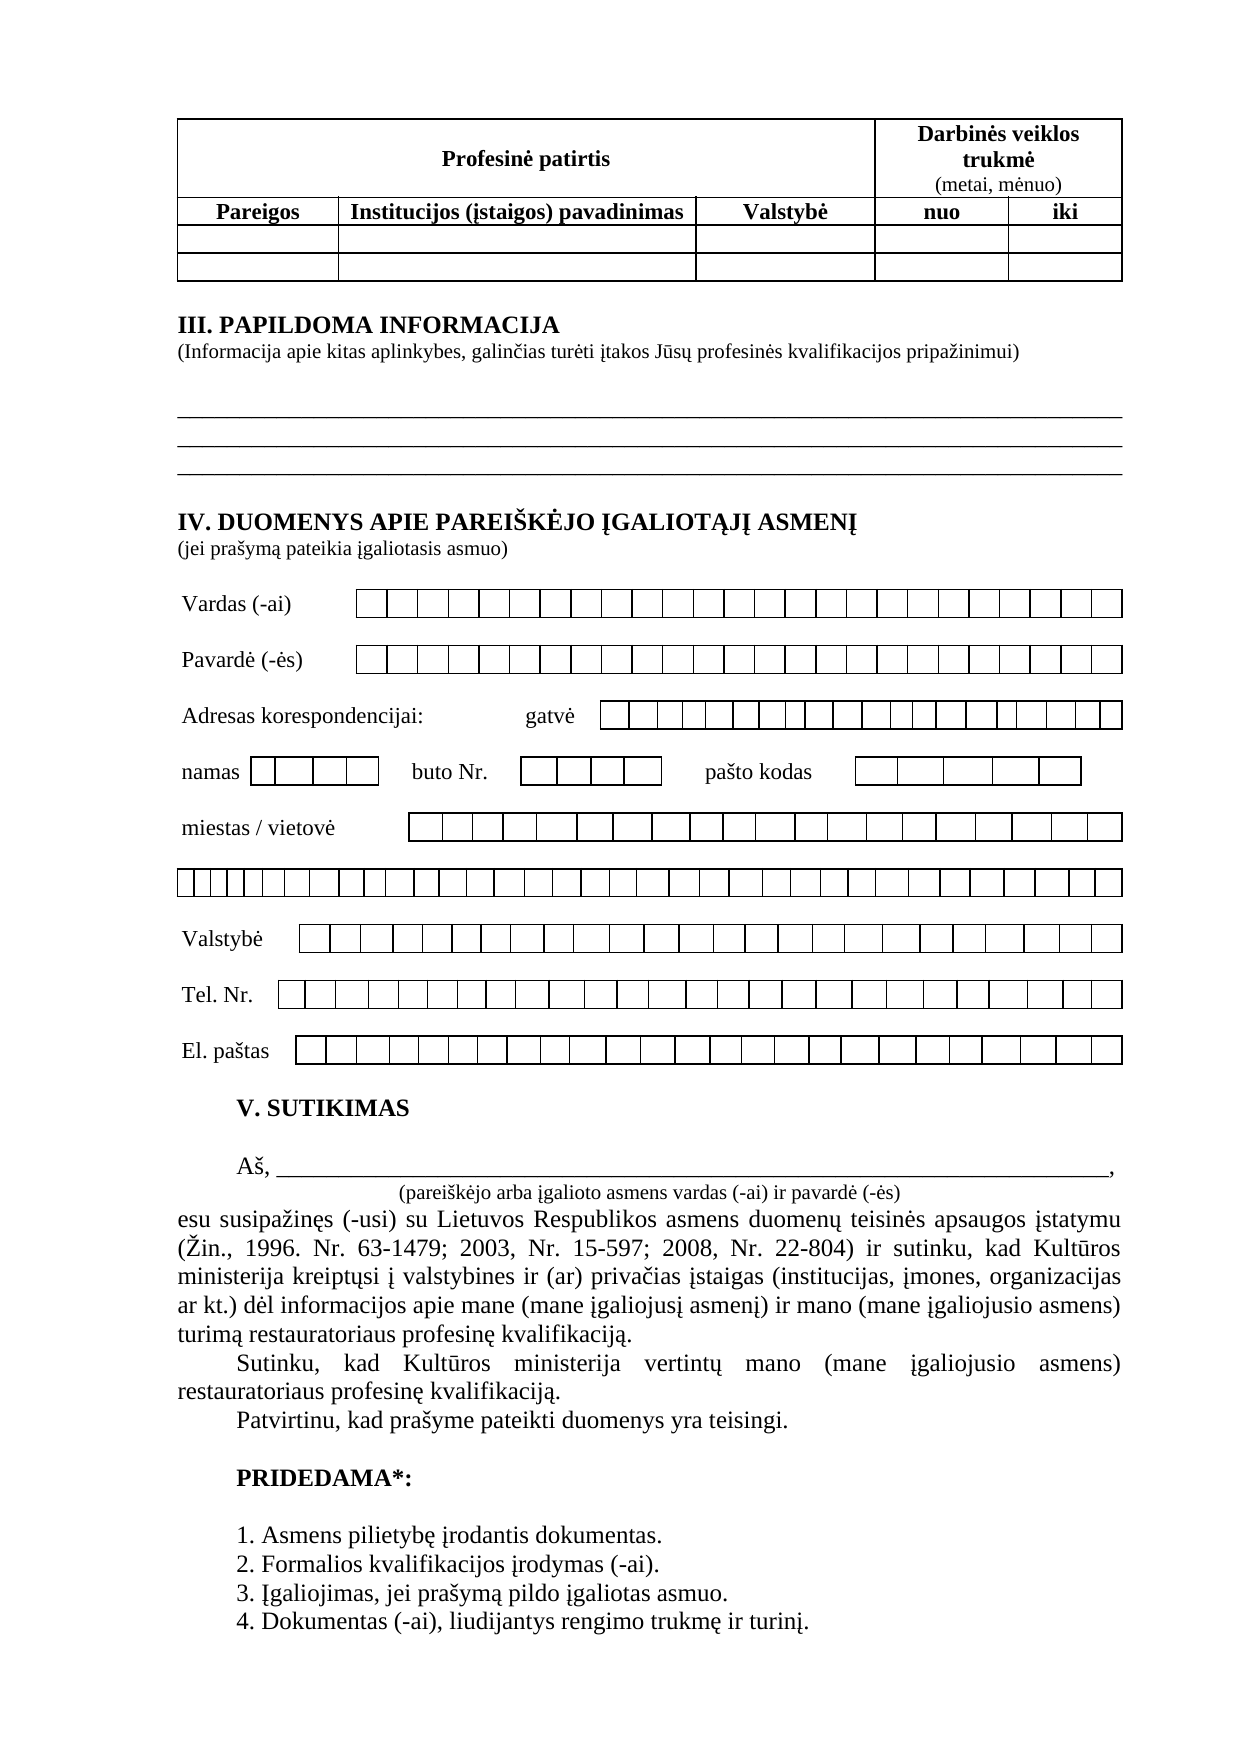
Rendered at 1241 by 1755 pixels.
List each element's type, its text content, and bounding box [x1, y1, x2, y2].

table_cell [1092, 981, 1121, 1007]
table_cell [775, 1037, 808, 1063]
table_cell [970, 646, 999, 672]
table_cell [1064, 981, 1091, 1007]
table_cell [637, 870, 668, 896]
text Aš, , [177, 1151, 1122, 1180]
table_header [1101, 702, 1121, 728]
text PRIDEDAMA*: [177, 1463, 1122, 1491]
table_cell [357, 646, 386, 672]
table_cell [791, 870, 820, 896]
table_header [817, 590, 846, 617]
table_header [510, 590, 539, 617]
table_cell [495, 870, 524, 896]
table_cell [783, 981, 815, 1007]
table_cell [697, 254, 874, 280]
table_cell [285, 870, 309, 896]
table_cell [480, 646, 509, 672]
table_cell [1092, 925, 1121, 952]
table_header [388, 590, 417, 617]
table_cell [700, 870, 728, 896]
table_cell [954, 925, 985, 952]
table_cell [810, 1037, 840, 1063]
table_cell [876, 254, 1008, 280]
table_cell [458, 981, 485, 1007]
table_cell [1082, 756, 1122, 784]
table_cell nuo [876, 198, 1008, 224]
table_cell [1005, 870, 1034, 896]
table_cell [779, 925, 812, 952]
table_cell [653, 814, 689, 840]
table_header [1047, 702, 1075, 728]
table_header [1031, 590, 1060, 617]
table_cell [578, 814, 612, 840]
table_cell [300, 925, 329, 952]
table_header [1000, 590, 1029, 617]
table_cell [410, 814, 442, 840]
table_cell [369, 981, 398, 1007]
table_cell [730, 870, 762, 896]
table_cell [828, 814, 866, 840]
table_cell [1021, 1037, 1055, 1063]
table_cell [399, 981, 427, 1007]
table_header [834, 702, 861, 728]
table_cell [585, 981, 616, 1007]
text 3. Įgaliojimas, jei prašymą pildo įgaliotas asmuo. [236, 1578, 1122, 1606]
table_cell [541, 646, 570, 672]
table_cell [842, 1037, 878, 1063]
table_cell [813, 925, 844, 952]
table_header [449, 590, 478, 617]
table_header [357, 590, 386, 617]
text (pareiškėjo arba įgalioto asmens vardas (-ai) ir pavardė (-ės) [177, 1180, 1122, 1204]
table_cell [867, 814, 902, 840]
text IV. DUOMENYS APIE PAREIŠKĖJO ĮGALIOTĄJĮ ASMENĮ [177, 507, 1122, 536]
table_header [725, 590, 754, 617]
table_cell [211, 870, 226, 896]
table_cell [453, 925, 480, 952]
table_cell [718, 981, 748, 1007]
text Sutinku, kad Kultūros ministerija vertintų mano (mane įgaliojusio asmens) restauratoriaus profesinę kvalifikaciją. [177, 1348, 1122, 1405]
table_cell [924, 981, 956, 1007]
table_cell [986, 925, 1023, 952]
table_cell [195, 870, 210, 896]
table_cell [763, 870, 790, 896]
table_cell [1057, 1037, 1091, 1063]
table_cell [663, 646, 693, 672]
table_cell Valstybė [697, 198, 874, 224]
table_header [601, 702, 628, 728]
table_cell [419, 1037, 448, 1063]
table_header [683, 702, 705, 728]
table_cell Institucijos (įstaigos) pavadinimas [339, 198, 695, 224]
table_cell [504, 814, 536, 840]
table_cell buto Nr. [379, 756, 520, 784]
table_cell [487, 981, 515, 1007]
table_header [1076, 702, 1099, 728]
table_cell [177, 1008, 1122, 1035]
table_cell [279, 981, 304, 1007]
table_cell [941, 870, 969, 896]
table_cell [958, 981, 988, 1007]
table_cell Pareigos [178, 198, 338, 224]
table_cell [570, 1037, 605, 1063]
table_cell [602, 646, 631, 672]
table_cell [365, 870, 385, 896]
table_cell [521, 728, 1122, 756]
table_cell [582, 870, 609, 896]
table_cell [1092, 1037, 1121, 1063]
table_header [663, 590, 693, 617]
table_cell [228, 870, 243, 896]
table_cell [1025, 925, 1059, 952]
table_header [1092, 590, 1121, 617]
table_header [998, 702, 1016, 728]
text esu susipažinęs (-usi) su Lietuvos Respublikos asmens duomenų teisinės apsaugos įstatymu (Žin., 1996. Nr. 63-1479; 2003, Nr. 15-597; 2008, Nr. 22-804) ir sutinku, kad Kultūros ministerija kreiptųsi į valstybines ir (ar) privačias įstaigas (institucijas, įmones, organizacijas ar kt.) dėl informacijos apie mane (mane įgaliojusį asmenį) ir mano (mane įgaliojusio asmens) turimą restauratoriaus profesinę kvalifikaciją. [177, 1204, 1122, 1348]
table_cell [314, 758, 346, 784]
table_cell [339, 254, 695, 280]
table_cell [796, 814, 827, 840]
table_header [760, 702, 785, 728]
table_cell [388, 646, 417, 672]
table_cell [357, 1037, 389, 1063]
table_cell [1036, 870, 1068, 896]
text 1. Asmens pilietybę įrodantis dokumentas. [236, 1520, 1122, 1549]
text Patvirtinu, kad prašyme pateikti duomenys yra teisingi. [177, 1405, 1122, 1434]
table_cell [297, 1037, 325, 1063]
table_cell [310, 870, 338, 896]
table_cell [680, 925, 713, 952]
table_cell [847, 646, 876, 672]
table_header [863, 702, 890, 728]
table_cell [1040, 758, 1080, 784]
table_cell [876, 226, 1008, 252]
table_header [786, 702, 804, 728]
text III. PAPILDOMA INFORMACIJA [177, 311, 1122, 339]
table_cell [418, 646, 448, 672]
table_cell [725, 646, 754, 672]
table_cell [697, 226, 874, 252]
table_cell [428, 981, 457, 1007]
table_cell [550, 981, 584, 1007]
text V. SUTIKIMAS [177, 1093, 1122, 1122]
table_cell [817, 646, 846, 672]
table_cell [755, 646, 784, 672]
table_cell [993, 758, 1038, 784]
table_cell [508, 1037, 540, 1063]
table_cell [336, 981, 368, 1007]
table_cell [607, 1037, 640, 1063]
table_cell [443, 814, 472, 840]
table_cell [390, 1037, 418, 1063]
table_cell [558, 758, 590, 784]
table_cell [276, 758, 312, 784]
table_cell [711, 1037, 741, 1063]
table_cell [645, 925, 678, 952]
table_cell [641, 1037, 674, 1063]
table_header [658, 702, 682, 728]
table_cell [522, 758, 556, 784]
text (Informacija apie kitas aplinkybes, galinčias turėti įtakos Jūsų profesinės kvalifikacijos pripažinimui) [177, 339, 1122, 363]
table_header [602, 590, 631, 617]
table_cell [592, 758, 623, 784]
table_cell [478, 1037, 506, 1063]
table_cell [786, 646, 815, 672]
table_header [418, 590, 448, 617]
table_cell [1013, 814, 1051, 840]
table_cell El. paštas [177, 1035, 295, 1063]
table_header Darbinės veiklos trukmė (metai, mėnuo) [876, 120, 1121, 196]
table_cell pašto kodas [662, 756, 855, 784]
table_header [1017, 702, 1046, 728]
table_cell [937, 814, 975, 840]
table_cell [849, 870, 875, 896]
table_header [694, 590, 723, 617]
table_header [1062, 590, 1091, 617]
text (jei prašymą pateikia įgaliotasis asmuo) [177, 536, 1122, 560]
table_header [786, 590, 815, 617]
table_cell [610, 870, 636, 896]
table_cell [386, 870, 413, 896]
table_cell [525, 870, 552, 896]
table_cell [473, 814, 502, 840]
table_cell [177, 784, 521, 812]
table_cell Pavardė (-ės) [177, 645, 356, 672]
table_cell [252, 758, 274, 784]
text 2. Formalios kvalifikacijos įrodymas (-ai). [236, 1549, 1122, 1578]
table_header [967, 702, 996, 728]
table_cell iki [1009, 198, 1121, 224]
table_cell namas [177, 756, 250, 784]
table_header gatvė [521, 700, 600, 728]
table_cell [541, 1037, 569, 1063]
table_cell [516, 981, 548, 1007]
table_cell [876, 870, 908, 896]
table_cell [263, 870, 284, 896]
table_cell [950, 1037, 981, 1063]
table_cell [1028, 981, 1062, 1007]
table_cell [1009, 254, 1121, 280]
table_cell [553, 870, 580, 896]
table_cell [178, 226, 338, 252]
table_cell [990, 981, 1027, 1007]
table_cell [817, 981, 851, 1007]
table_cell [691, 814, 722, 840]
table_cell [537, 814, 576, 840]
table_cell [633, 646, 662, 672]
table_cell [1088, 814, 1121, 840]
table_header [891, 702, 912, 728]
table_cell [521, 784, 1122, 812]
table_cell [347, 758, 378, 784]
table_header Vardas (-ai) [177, 589, 356, 617]
table_cell [746, 925, 777, 952]
table_cell [618, 981, 648, 1007]
table_cell [394, 925, 422, 952]
table_cell [883, 925, 919, 952]
table_cell [903, 814, 935, 840]
table_cell [1052, 814, 1087, 840]
table_cell [245, 870, 262, 896]
table_cell [944, 758, 992, 784]
table_cell [440, 870, 466, 896]
table_cell [694, 646, 723, 672]
table_cell [306, 981, 335, 1007]
table_cell [610, 925, 643, 952]
table_cell [177, 840, 1122, 868]
table_cell [983, 1037, 1020, 1063]
table_header [806, 702, 832, 728]
table_cell [449, 646, 478, 672]
table_cell [331, 925, 360, 952]
table_cell [178, 870, 193, 896]
table_cell [340, 870, 363, 896]
table_cell [482, 925, 510, 952]
table_cell [449, 1037, 477, 1063]
table_header [755, 590, 784, 617]
table_cell [1000, 646, 1029, 672]
text _ [177, 392, 1122, 417]
table_header [913, 702, 935, 728]
table_header Adresas korespondencijai: [177, 700, 521, 728]
table_cell [177, 728, 521, 756]
table_cell [856, 758, 897, 784]
table_cell [614, 814, 651, 840]
text _ [177, 421, 1122, 446]
table_cell [714, 925, 744, 952]
table_cell [511, 925, 543, 952]
table_header [939, 590, 968, 617]
table_cell [845, 925, 882, 952]
table_cell [887, 981, 923, 1007]
table_cell [853, 981, 886, 1007]
table_cell [724, 814, 755, 840]
text _ [177, 449, 1122, 474]
table_cell [756, 814, 794, 840]
table_cell Tel. Nr. [177, 980, 278, 1007]
table_header [572, 590, 601, 617]
table_cell [510, 646, 539, 672]
table_header [541, 590, 570, 617]
table_cell [939, 646, 968, 672]
table_cell [976, 814, 1011, 840]
table_header [706, 702, 732, 728]
table_cell [909, 870, 939, 896]
table_cell [178, 254, 338, 280]
table_header [734, 702, 758, 728]
table_header [908, 590, 938, 617]
table_cell [177, 617, 1122, 644]
table_cell [821, 870, 847, 896]
text 4. Dokumentas (-ai), liudijantys rengimo trukmę ir turinį. [236, 1606, 1122, 1635]
table_header [970, 590, 999, 617]
table_cell [921, 925, 952, 952]
table_header [878, 590, 907, 617]
table_cell [676, 1037, 709, 1063]
table_cell [177, 897, 1122, 924]
table_cell [572, 646, 601, 672]
table_cell [415, 870, 438, 896]
table_cell [327, 1037, 356, 1063]
table_cell [625, 758, 661, 784]
table_cell [908, 646, 938, 672]
table_cell [670, 870, 699, 896]
table_cell [878, 646, 907, 672]
table_cell [1031, 646, 1060, 672]
table_header [480, 590, 509, 617]
table_cell [742, 1037, 774, 1063]
table_cell [361, 925, 392, 952]
table_cell [1096, 870, 1121, 896]
table_header Profesinė patirtis [178, 120, 874, 196]
table_cell [545, 925, 573, 952]
table_cell [1070, 870, 1094, 896]
table_cell [687, 981, 717, 1007]
table_header [847, 590, 876, 617]
table_cell [423, 925, 451, 952]
table_cell [574, 925, 609, 952]
table_header [630, 702, 657, 728]
table_cell [177, 952, 1122, 979]
table_cell [467, 870, 493, 896]
table_cell [339, 226, 695, 252]
table_cell [1060, 925, 1091, 952]
table_cell [1062, 646, 1091, 672]
table_header [633, 590, 662, 617]
table_cell Valstybė [177, 924, 299, 952]
table_cell [649, 981, 685, 1007]
table_cell [898, 758, 943, 784]
table_header [937, 702, 965, 728]
table_cell [1009, 226, 1121, 252]
table_cell [971, 870, 1003, 896]
table_cell [750, 981, 781, 1007]
table_cell miestas / vietovė [177, 812, 408, 840]
table_cell [880, 1037, 915, 1063]
table_cell [917, 1037, 949, 1063]
table_cell [1092, 646, 1121, 672]
